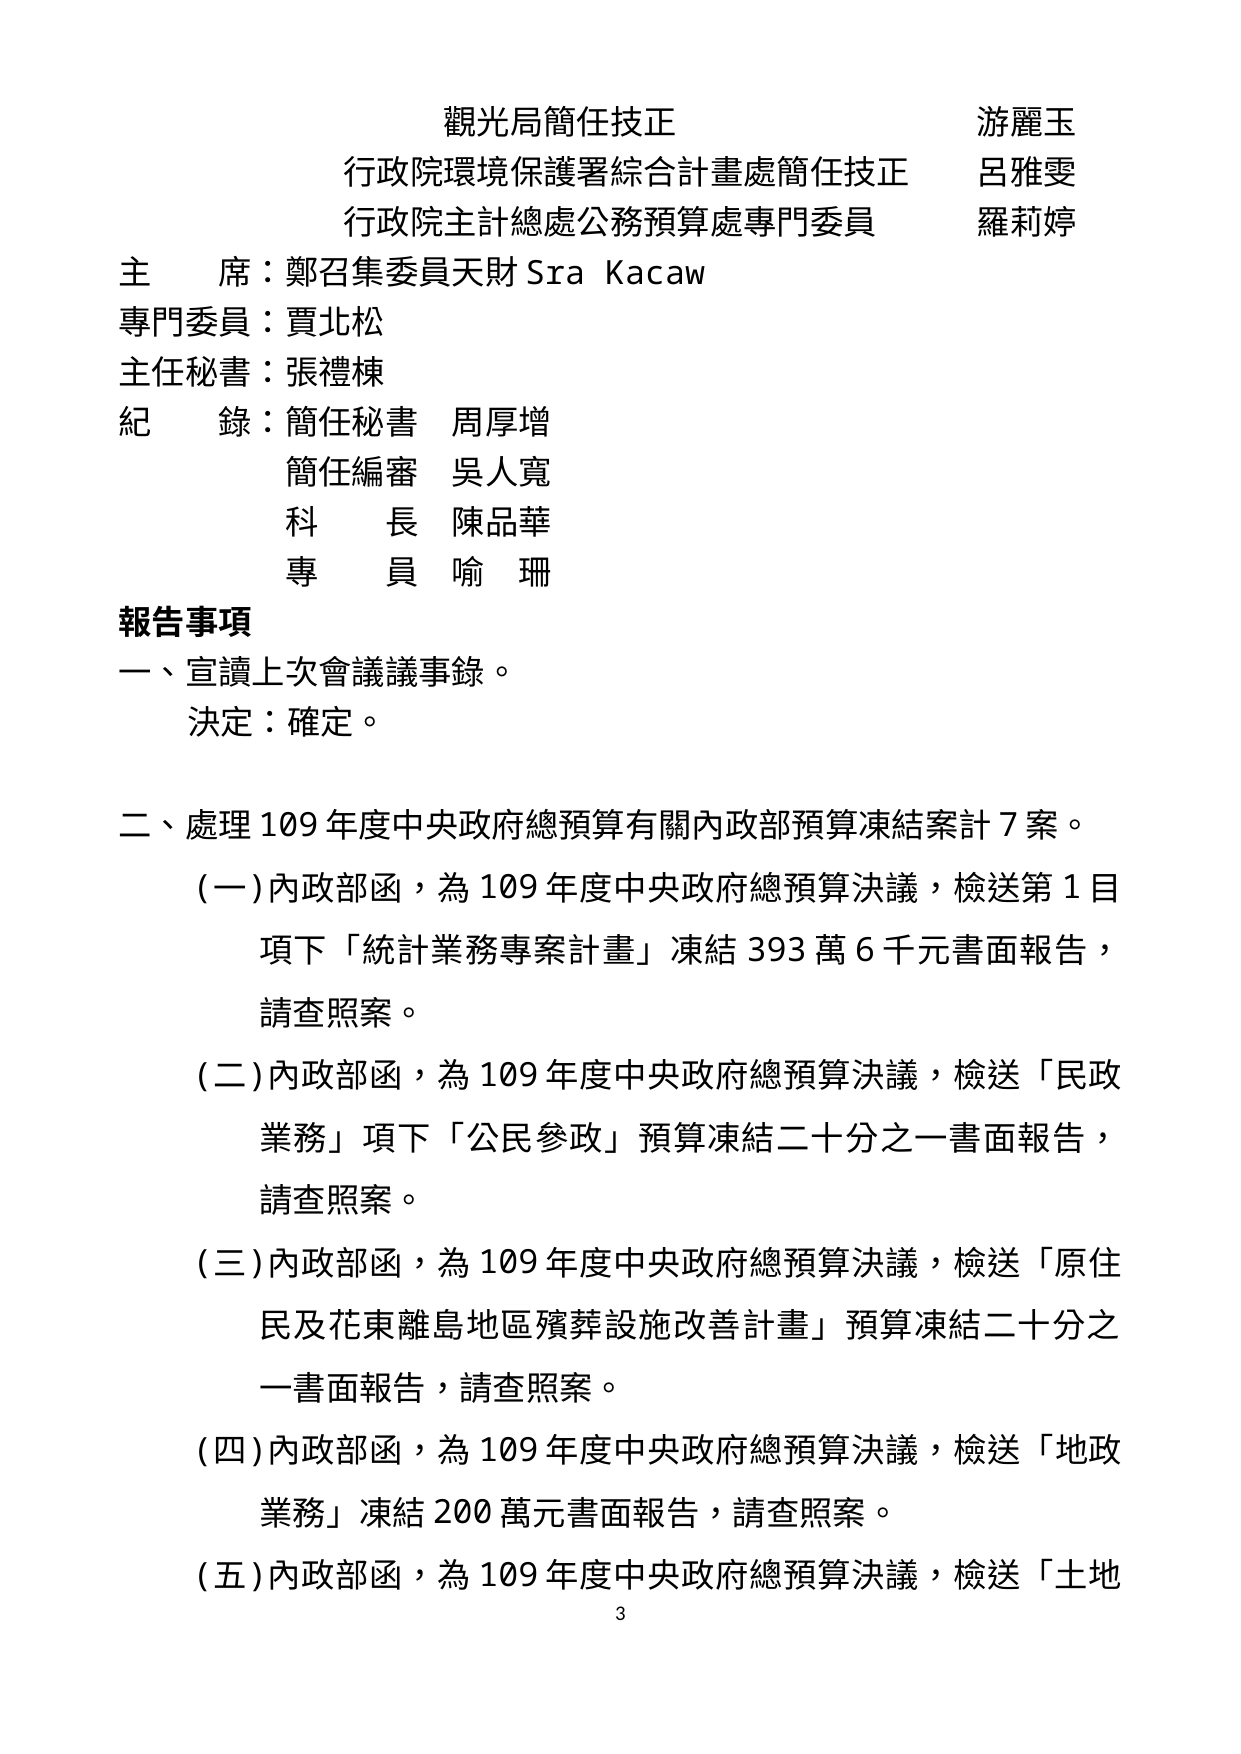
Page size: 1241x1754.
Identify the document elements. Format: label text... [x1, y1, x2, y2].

text 主 席：鄭召集委員天財Sra Kacaw [118, 244, 1234, 294]
text (一)內政部函，為109年度中央政府總預算決議，檢送第1目項下「統計業務專案計畫」凍結393萬6千元書面報告，請查照案。 [192, 844, 1122, 1032]
text 科 長 陳品華 [118, 494, 1234, 544]
text 一、宣讀上次會議議事錄。 [118, 644, 1122, 694]
text 行政院環境保護署綜合計畫處簡任技正 呂雅雯 [343, 144, 1234, 194]
text (五)內政部函，為109年度中央政府總預算決議，檢送「土地 [192, 1532, 1122, 1594]
text 觀光局簡任技正 游麗玉 [443, 94, 1234, 144]
text 主任秘書：張禮棟 [118, 344, 1234, 394]
text 紀 錄：簡任秘書 周厚增 [118, 394, 1234, 444]
text 二、處理109年度中央政府總預算有關內政部預算凍結案計7案。 [118, 782, 1123, 844]
text (四)內政部函，為109年度中央政府總預算決議，檢送「地政業務」凍結200萬元書面報告，請查照案。 [192, 1407, 1122, 1532]
text (三)內政部函，為109年度中央政府總預算決議，檢送「原住民及花東離島地區殯葬設施改善計畫」預算凍結二十分之一書面報告，請查照案。 [192, 1219, 1122, 1407]
text 決定：確定。 [187, 694, 1127, 744]
text (二)內政部函，為109年度中央政府總預算決議，檢送「民政業務」項下「公民參政」預算凍結二十分之一書面報告，請查照案。 [192, 1032, 1122, 1219]
text 簡任編審 吳人寬 [118, 444, 1234, 494]
text 專 員 喻 珊 [118, 544, 1234, 594]
text 行政院主計總處公務預算處專門委員 羅莉婷 [343, 194, 1234, 244]
text 專門委員：賈北松 [118, 294, 1234, 344]
text 報告事項 [118, 594, 1122, 644]
